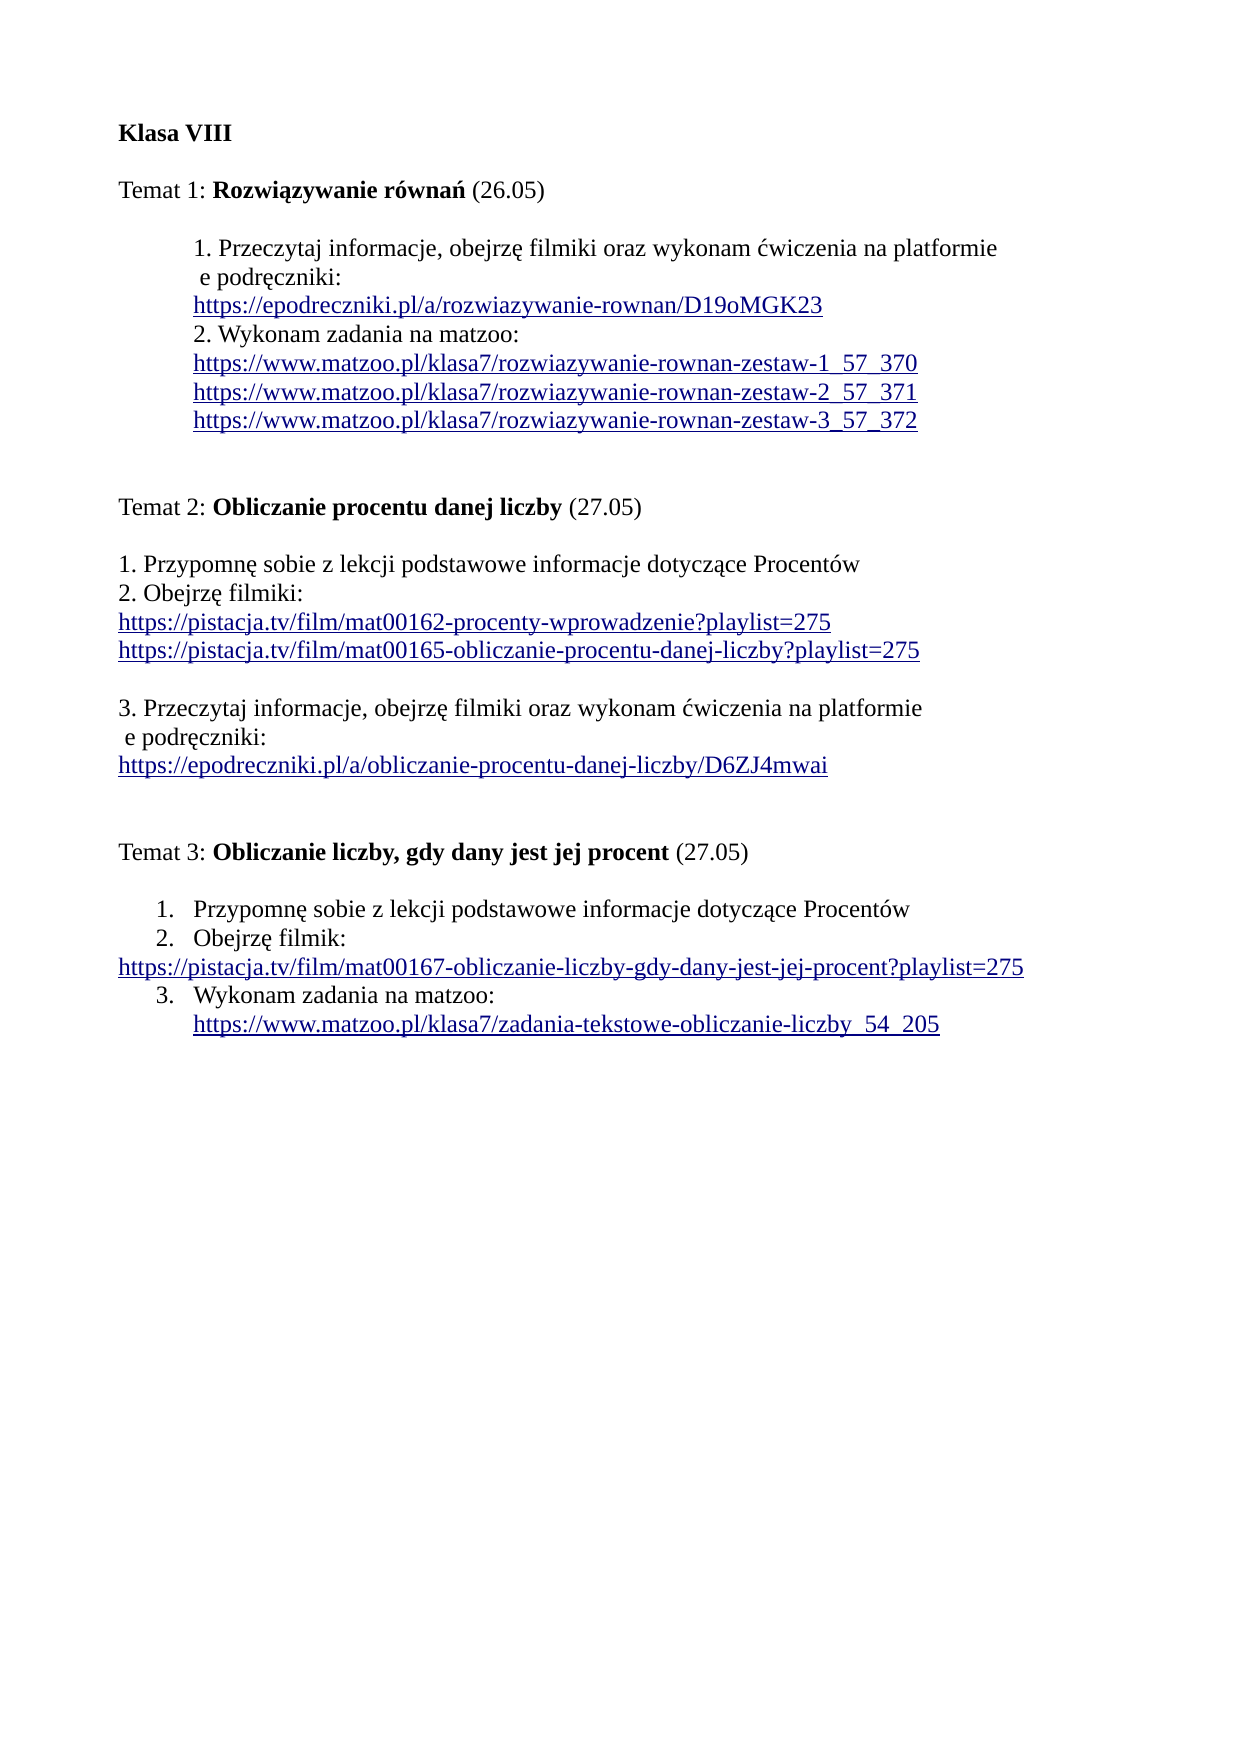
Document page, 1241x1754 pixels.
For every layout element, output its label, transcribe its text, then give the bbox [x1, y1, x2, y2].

text Temat 2: Obliczanie procentu danej liczby (27.05) [118, 492, 1122, 521]
list https://www.matzoo.pl/klasa7/rozwiazywanie-rownan-zestaw-3_57_372 [156, 406, 1122, 434]
text Klasa VIII [118, 118, 1122, 147]
text https://pistacja.tv/film/mat00167-obliczanie-liczby-gdy-dany-jest-jej-procent?playlist=275 [118, 952, 1122, 981]
list https://www.matzoo.pl/klasa7/rozwiazywanie-rownan-zestaw-1_57_370 [156, 348, 1122, 377]
text Temat 3: Obliczanie liczby, gdy dany jest jej procent (27.05) [118, 837, 1122, 866]
list Wykonam zadania na matzoo: [156, 981, 1122, 1009]
list https://www.matzoo.pl/klasa7/zadania-tekstowe-obliczanie-liczby_54_205 [156, 1009, 1122, 1038]
list Obejrzę filmik: [156, 923, 1122, 952]
list https://epodreczniki.pl/a/rozwiazywanie-rownan/D19oMGK23 [156, 291, 1122, 319]
list Przypomnę sobie z lekcji podstawowe informacje dotyczące Procentów [156, 894, 1122, 923]
text https://pistacja.tv/film/mat00162-procenty-wprowadzenie?playlist=275 [118, 607, 1122, 636]
list 2. Wykonam zadania na matzoo: [156, 319, 1122, 348]
text e podręczniki: [118, 722, 1122, 751]
text https://epodreczniki.pl/a/obliczanie-procentu-danej-liczby/D6ZJ4mwai [118, 751, 1122, 779]
list 1. Przeczytaj informacje, obejrzę filmiki oraz wykonam ćwiczenia na platformie [156, 233, 1122, 262]
list https://www.matzoo.pl/klasa7/rozwiazywanie-rownan-zestaw-2_57_371 [156, 377, 1122, 406]
text https://pistacja.tv/film/mat00165-obliczanie-procentu-danej-liczby?playlist=275 [118, 636, 1122, 664]
text 2. Obejrzę filmiki: [118, 578, 1122, 607]
list e podręczniki: [156, 262, 1122, 291]
text Temat 1: Rozwiązywanie równań (26.05) [118, 176, 1122, 204]
text 3. Przeczytaj informacje, obejrzę filmiki oraz wykonam ćwiczenia na platformie [118, 693, 1122, 722]
text 1. Przypomnę sobie z lekcji podstawowe informacje dotyczące Procentów [118, 549, 1122, 578]
